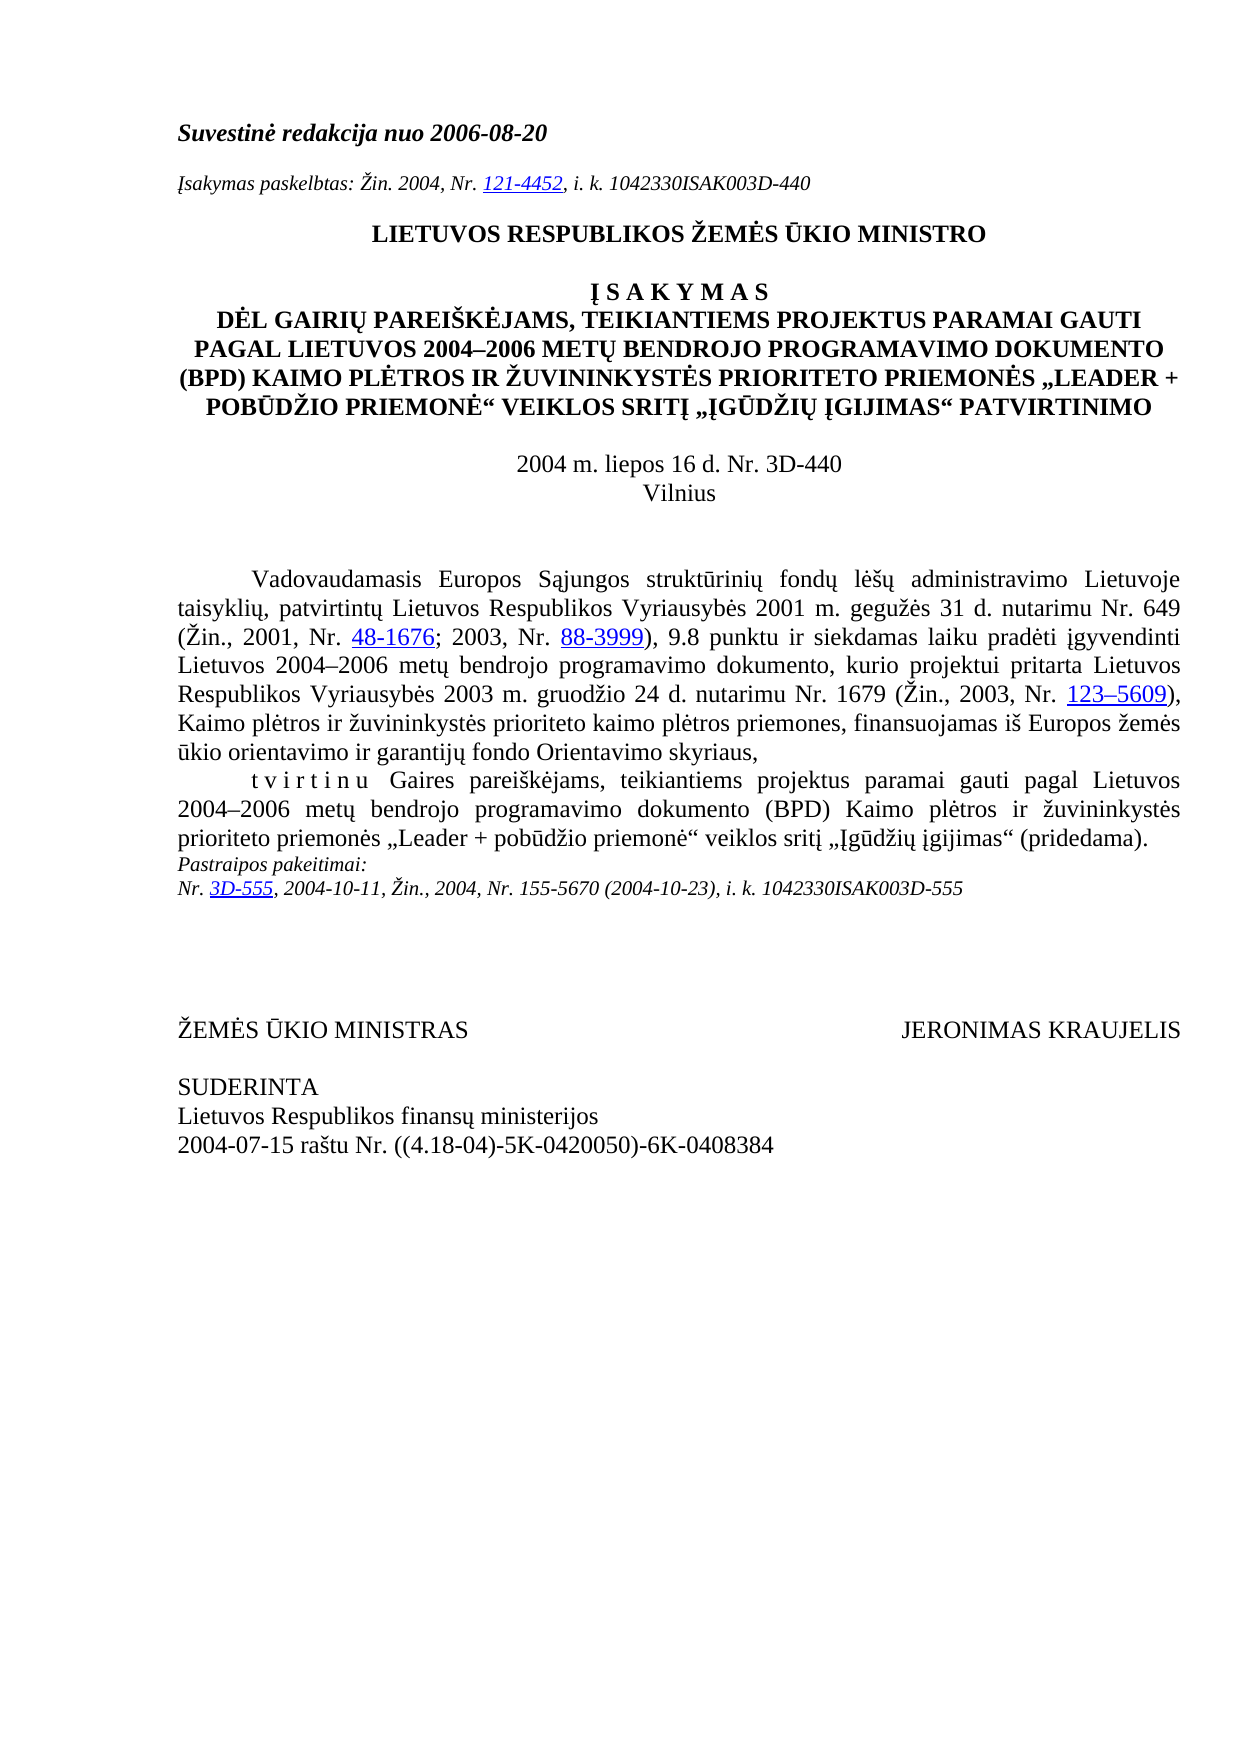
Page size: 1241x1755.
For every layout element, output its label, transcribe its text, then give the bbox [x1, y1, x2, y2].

text Įsakymas paskelbtas: Žin. 2004, Nr. 121-4452, i. k. 1042330ISAK003D-440 [177, 171, 1181, 195]
text Į S A K Y M A S [177, 277, 1181, 305]
text DĖL GAIRIŲ PAREIŠKĖJAMS, TEIKIANTIEMS PROJEKTUS PARAMAI GAUTI PAGAL LIETUVOS 2004–2006 METŲ BENDROJO PROGRAMAVIMO DOKUMENTO (BPD) KAIMO PLĖTROS IR ŽUVININKYSTĖS PRIORITETO PRIEMONĖS „LEADER + POBŪDŽIO PRIEMONĖ“ VEIKLOS SRITĮ „ĮGŪDŽIŲ ĮGIJIMAS“ PATVIRTINIMO [177, 305, 1181, 420]
text Vilnius [177, 478, 1181, 507]
text Lietuvos Respublikos finansų ministerijos [177, 1101, 1181, 1130]
text Vadovaudamasis Europos Sąjungos struktūrinių fondų lėšų administravimo Lietuvoje taisyklių, patvirtintų Lietuvos Respublikos Vyriausybės 2001 m. gegužės 31 d. nutarimu Nr. 649 (Žin., 2001, Nr. 48-1676; 2003, Nr. 88-3999), 9.8 punktu ir siekdamas laiku pradėti įgyvendinti Lietuvos 2004–2006 metų bendrojo programavimo dokumento, kurio projektui pritarta Lietuvos Respublikos Vyriausybės 2003 m. gruodžio 24 d. nutarimu Nr. 1679 (Žin., 2003, Nr. 123–5609), Kaimo plėtros ir žuvininkystės prioriteto kaimo plėtros priemones, finansuojamas iš Europos žemės ūkio orientavimo ir garantijų fondo Orientavimo skyriaus, [177, 564, 1181, 765]
text LIETUVOS RESPUBLIKOS ŽEMĖS ŪKIO MINISTRO [177, 219, 1181, 248]
text 2004-07-15 raštu Nr. ((4.18-04)-5K-0420050)-6K-0408384 [177, 1130, 1181, 1158]
text 2004 m. liepos 16 d. Nr. 3D-440 [177, 449, 1181, 478]
text tvirtinu Gaires pareiškėjams, teikiantiems projektus paramai gauti pagal Lietuvos 2004–2006 metų bendrojo programavimo dokumento (BPD) Kaimo plėtros ir žuvininkystės prioriteto priemonės „Leader + pobūdžio priemonė“ veiklos sritį „Įgūdžių įgijimas“ (pridedama). [177, 765, 1181, 852]
text Suvestinė redakcija nuo 2006-08-20 [177, 118, 1181, 147]
text Pastraipos pakeitimai: [177, 852, 1181, 876]
text Nr. 3D-555, 2004-10-11, Žin., 2004, Nr. 155-5670 (2004-10-23), i. k. 1042330ISAK003D-555 [177, 876, 1181, 900]
text SUDERINTA [177, 1072, 1181, 1101]
text ŽEMĖS ŪKIO MINISTRAS JERONIMAS KRAUJELIS [177, 1015, 1181, 1043]
